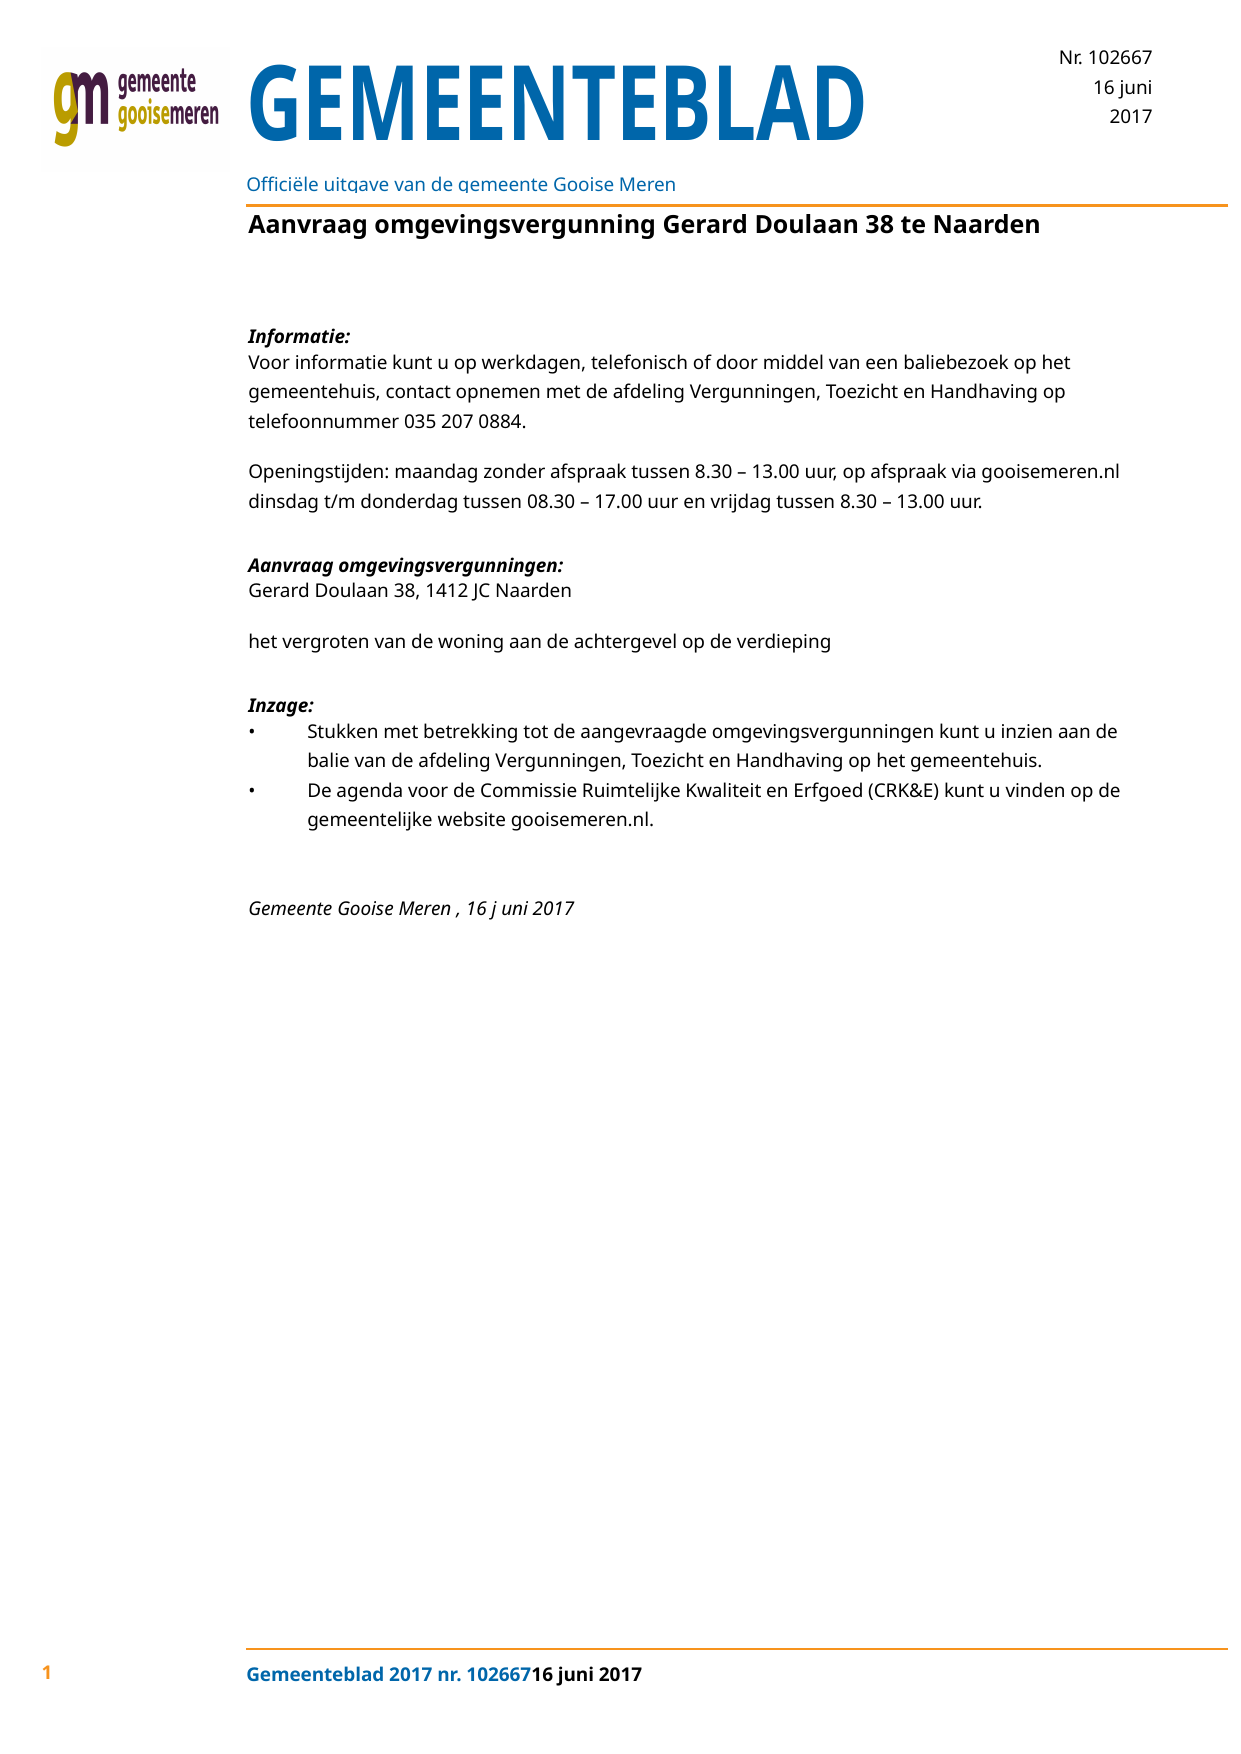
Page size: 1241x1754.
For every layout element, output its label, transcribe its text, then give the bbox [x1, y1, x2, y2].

list De agenda voor de Commissie Ruimtelijke Kwaliteit en Erfgoed (CRK&E) kunt u vinden op de gemeentelijke website gooisemeren.nl. [248, 777, 1152, 832]
text Informatie: [248, 323, 1152, 349]
text Gemeente Gooise Meren , 16 j uni 2017 [248, 895, 1152, 921]
text Inzage: [248, 692, 1152, 718]
list Stukken met betrekking tot de aangevraagde omgevingsvergunningen kunt u inzien aan de balie van de afdeling Vergunningen, Toezicht en Handhaving op het gemeentehuis. [248, 718, 1152, 773]
text Aanvraag omgevingsvergunning Gerard Doulaan 38 te Naarden [248, 207, 1152, 241]
text Openingstijden: maandag zonder afspraak tussen 8.30 – 13.00 uur, op afspraak via gooisemeren.nl dinsdag t/m donderdag tussen 08.30 – 17.00 uur en vrijdag tussen 8.30 – 13.00 uur. [248, 458, 1152, 514]
text Aanvraag omgevingsvergunningen: [248, 552, 1152, 578]
text Voor informatie kunt u op werkdagen, telefonisch of door middel van een baliebezoek op het gemeentehuis, contact opnemen met de afdeling Vergunningen, Toezicht en Handhaving op telefoonnummer 035 207 0884. [248, 349, 1152, 434]
text Gerard Doulaan 38, 1412 JC Naarden [248, 578, 1152, 603]
text het vergroten van de woning aan de achtergevel op de verdieping [248, 628, 1152, 654]
picture [41, 47, 231, 172]
